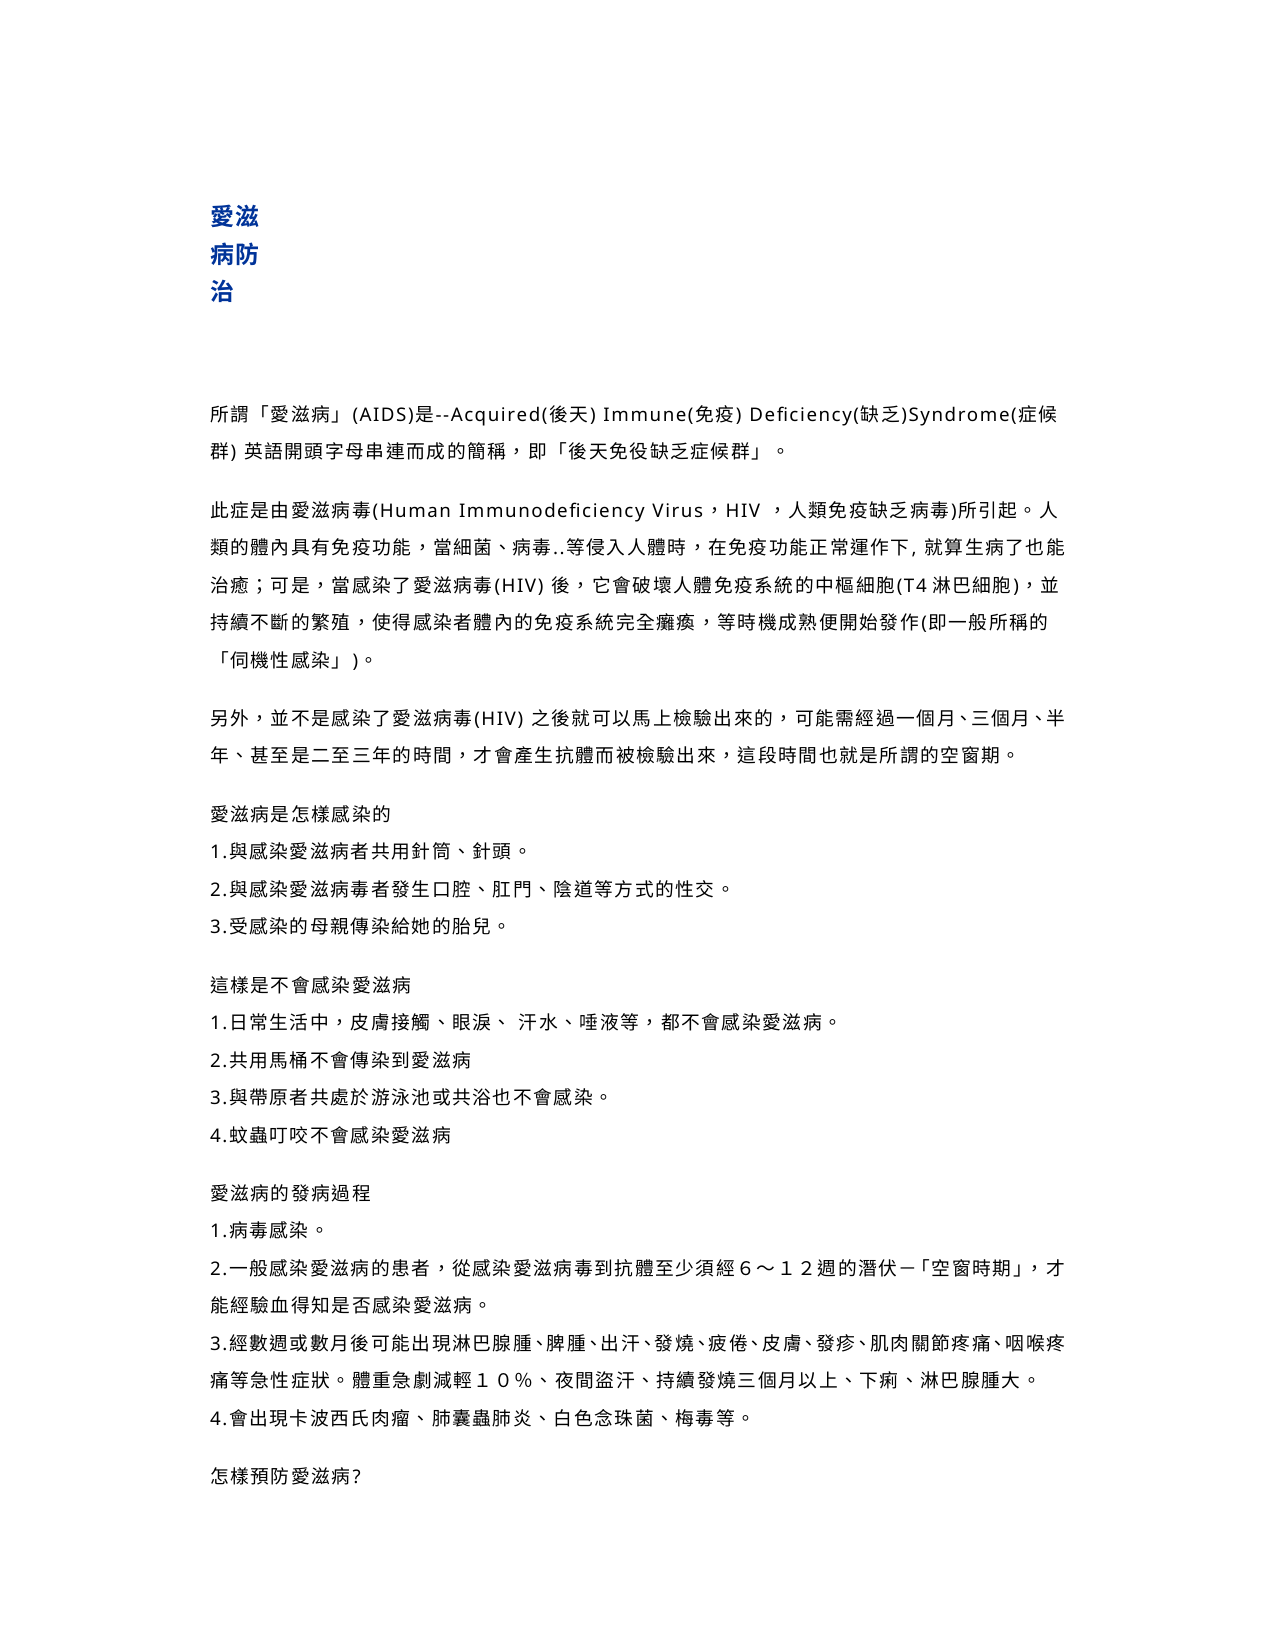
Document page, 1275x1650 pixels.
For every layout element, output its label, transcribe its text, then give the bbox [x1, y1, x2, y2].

table_header 愛滋病防治 [210, 196, 260, 309]
table_header [260, 196, 1065, 309]
table_header [210, 150, 1065, 196]
table_header [210, 309, 1065, 346]
table_cell [210, 346, 1065, 384]
table_cell 所謂「愛滋病」(AIDS)是--Acquired(後天) Immune(免疫) Deficiency(缺乏)Syndrome(症候群) 英語開頭字母串連而成的簡稱，即「後天免役缺乏症候群」。 此症是由愛滋病毒(Human Immunodeficiency Virus，HIV ，人類免疫缺乏病毒)所引起。人類的體內具有免疫功能，當細菌、病毒..等侵入人體時，在免疫功能正常運作下, 就算生病了也能治癒；可是，當感染了愛滋病毒(HIV) 後，它會破壞人體免疫系統的中樞細胞(T4淋巴細胞)，並持續不斷的繁殖，使得感染者體內的免疫系統完全癱瘓，等時機成熟便開始發作(即一般所稱的「伺機性感染」)。 另外，並不是感染了愛滋病毒(HIV) 之後就可以馬上檢驗出來的，可能需經過一個月、三個月、半年、甚至是二至三年的時間，才會產生抗體而被檢驗出來，這段時間也就是所謂的空窗期。 愛滋病是怎樣感染的 1.與感染愛滋病者共用針筒、針頭。 2.與感染愛滋病毒者發生口腔、肛門、陰道等方式的性交。 3.受感染的母親傳染給她的胎兒。 這樣是不會感染愛滋病 1.日常生活中，皮膚接觸、眼淚、 汗水、唾液等，都不會感染愛滋病。 2.共用馬桶不會傳染到愛滋病 3.與帶原者共處於游泳池或共浴也不會感染。 4.蚊蟲叮咬不會感染愛滋病 愛滋病的發病過程 1.病毒感染。 2.一般感染愛滋病的患者，從感染愛滋病毒到抗體至少須經６～１２週的潛伏－「空窗時期」，才能經驗血得知是否感染愛滋病。 3.經數週或數月後可能出現淋巴腺腫、脾腫、出汗、發燒、疲倦、皮膚、發疹、肌肉關節疼痛、咽喉疼痛等急性症狀。體重急劇減輕１０％、夜間盜汗、持續發燒三個月以上、下痢、淋巴腺腫大。 4.會出現卡波西氏肉瘤、肺囊蟲肺炎、白色念珠菌、梅毒等。 怎樣預防愛滋病? [210, 384, 1065, 1494]
